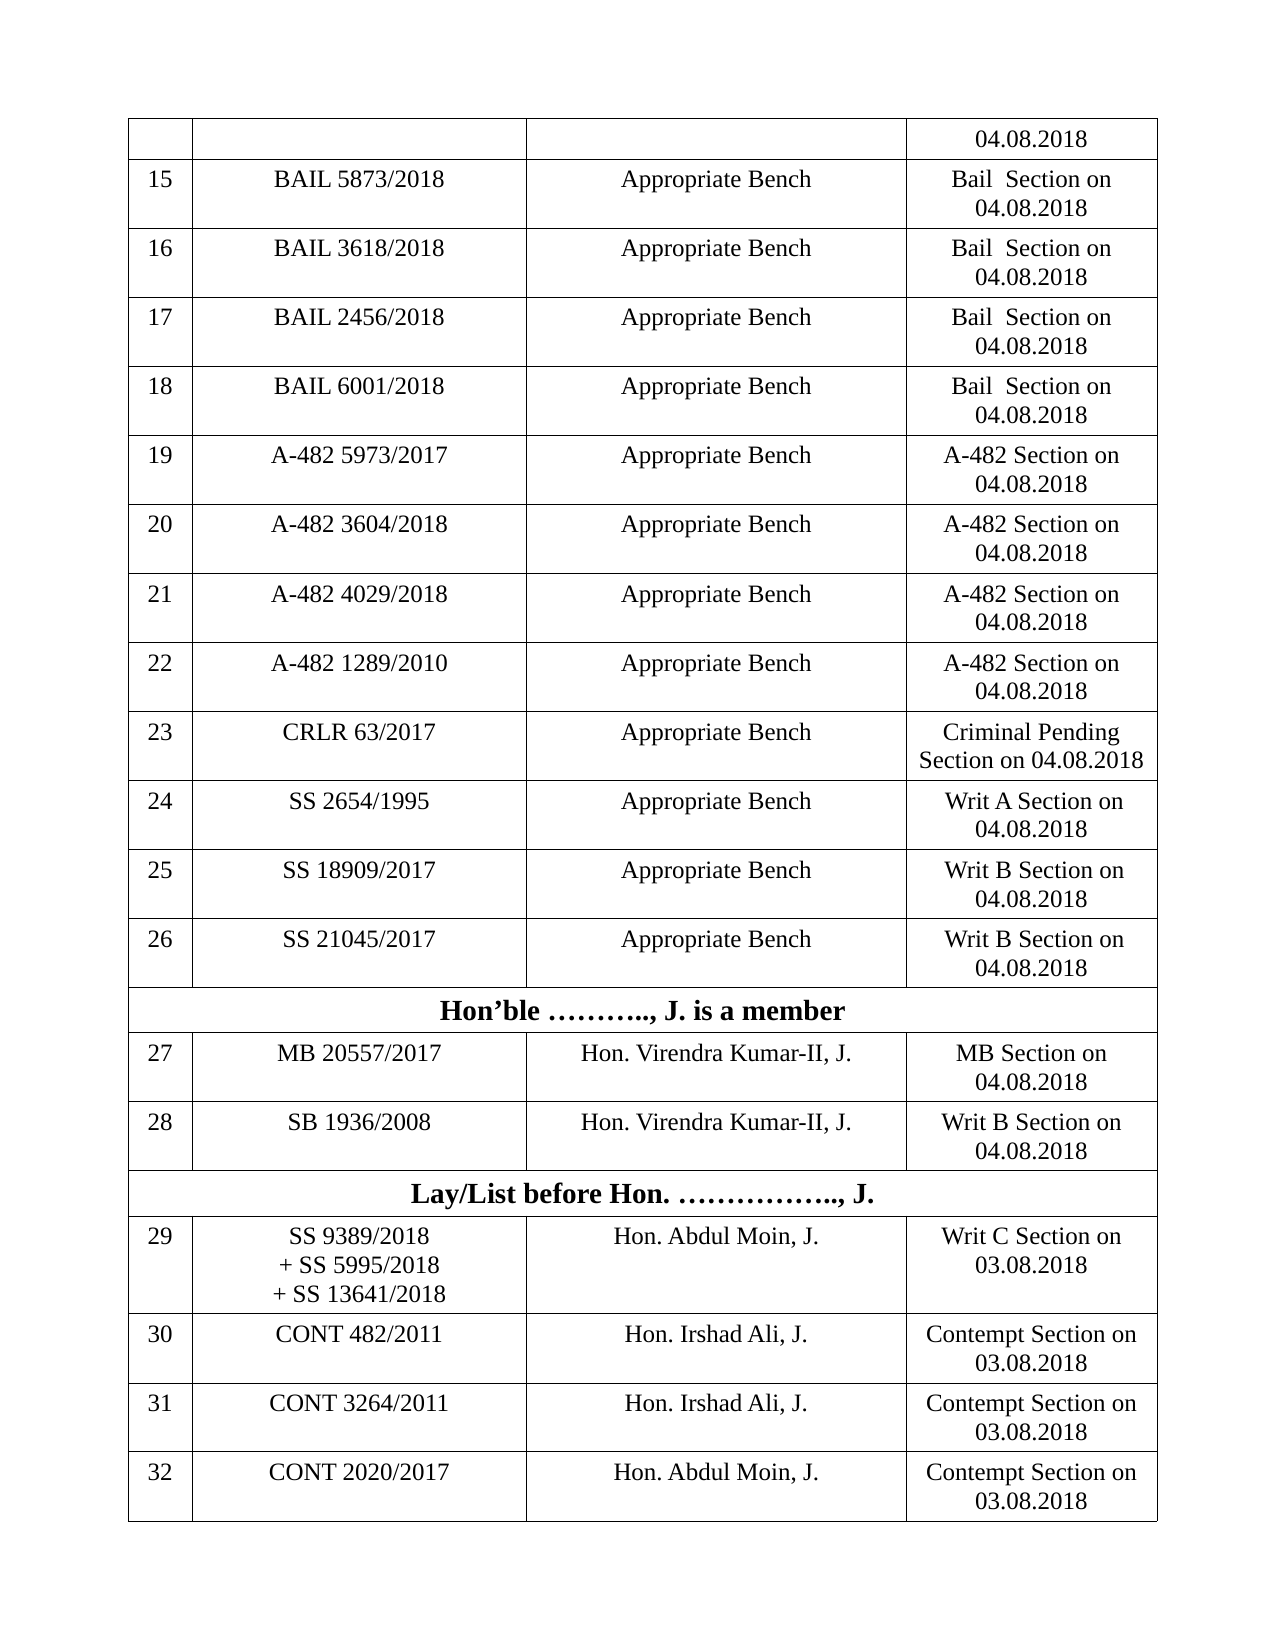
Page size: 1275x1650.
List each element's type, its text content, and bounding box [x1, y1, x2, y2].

table_cell A-482 3604/2018 [193, 505, 526, 573]
table_cell Appropriate Bench [527, 436, 906, 504]
table_cell Bail Section on 04.08.2018 [907, 229, 1157, 297]
table_cell 29 [129, 1217, 192, 1313]
table_cell Appropriate Bench [527, 298, 906, 366]
table_cell SS 21045/2017 [193, 919, 526, 987]
table_cell Hon. Abdul Moin, J. [527, 1452, 906, 1521]
table_cell Appropriate Bench [527, 160, 906, 227]
table_cell BAIL 2456/2018 [193, 298, 526, 366]
table_cell Lay/List before Hon. …………….., J. [129, 1171, 1157, 1216]
table_cell Appropriate Bench [527, 919, 906, 987]
table_cell Bail Section on 04.08.2018 [907, 298, 1157, 366]
table_cell Writ A Section on 04.08.2018 [907, 781, 1157, 849]
table_cell [129, 119, 192, 158]
table_cell MB 20557/2017 [193, 1033, 526, 1101]
table_cell Bail Section on 04.08.2018 [907, 367, 1157, 435]
table_cell 16 [129, 229, 192, 297]
table_cell Writ B Section on 04.08.2018 [907, 919, 1157, 987]
table_cell Hon. Abdul Moin, J. [527, 1217, 906, 1313]
table_cell 19 [129, 436, 192, 504]
table_cell Hon. Irshad Ali, J. [527, 1314, 906, 1382]
table_cell Contempt Section on 03.08.2018 [907, 1384, 1157, 1451]
table_cell Hon. Virendra Kumar-II, J. [527, 1033, 906, 1101]
table_cell 30 [129, 1314, 192, 1382]
table_cell Appropriate Bench [527, 367, 906, 435]
table_cell CONT 482/2011 [193, 1314, 526, 1382]
table_cell SS 18909/2017 [193, 850, 526, 918]
table_cell SS 9389/2018 + SS 5995/2018 + SS 13641/2018 [193, 1217, 526, 1313]
table_cell 31 [129, 1384, 192, 1451]
table_cell 27 [129, 1033, 192, 1101]
table_cell [527, 119, 906, 158]
table_cell BAIL 5873/2018 [193, 160, 526, 227]
table_cell 20 [129, 505, 192, 573]
table_cell Bail Section on 04.08.2018 [907, 160, 1157, 227]
table_cell Hon. Irshad Ali, J. [527, 1384, 906, 1451]
table_cell Appropriate Bench [527, 229, 906, 297]
table_cell Appropriate Bench [527, 505, 906, 573]
table_cell Hon. Virendra Kumar-II, J. [527, 1102, 906, 1170]
table_cell CRLR 63/2017 [193, 712, 526, 780]
table_cell 23 [129, 712, 192, 780]
table_cell 21 [129, 574, 192, 642]
table_cell CONT 3264/2011 [193, 1384, 526, 1451]
table_cell 15 [129, 160, 192, 227]
table_cell Appropriate Bench [527, 781, 906, 849]
table_cell 28 [129, 1102, 192, 1170]
table_cell BAIL 6001/2018 [193, 367, 526, 435]
table_cell CONT 2020/2017 [193, 1452, 526, 1521]
table_cell A-482 4029/2018 [193, 574, 526, 642]
table_cell Criminal Pending Section on 04.08.2018 [907, 712, 1157, 780]
table_cell 04.08.2018 [907, 119, 1157, 158]
table_cell 17 [129, 298, 192, 366]
table_cell A-482 Section on 04.08.2018 [907, 436, 1157, 504]
table_cell Appropriate Bench [527, 850, 906, 918]
table_cell Appropriate Bench [527, 574, 906, 642]
table_cell Contempt Section on 03.08.2018 [907, 1314, 1157, 1382]
table_cell BAIL 3618/2018 [193, 229, 526, 297]
table_cell 24 [129, 781, 192, 849]
table_cell A-482 1289/2010 [193, 643, 526, 711]
table_cell A-482 Section on 04.08.2018 [907, 643, 1157, 711]
table_cell A-482 Section on 04.08.2018 [907, 574, 1157, 642]
table_cell Contempt Section on 03.08.2018 [907, 1452, 1157, 1521]
table_cell Appropriate Bench [527, 712, 906, 780]
table_cell 26 [129, 919, 192, 987]
table_cell Writ C Section on 03.08.2018 [907, 1217, 1157, 1313]
table_cell A-482 5973/2017 [193, 436, 526, 504]
table_cell MB Section on 04.08.2018 [907, 1033, 1157, 1101]
table_cell [193, 119, 526, 158]
table_cell SB 1936/2008 [193, 1102, 526, 1170]
table_cell Hon’ble ……….., J. is a member [129, 988, 1157, 1032]
table_cell 22 [129, 643, 192, 711]
table_cell 18 [129, 367, 192, 435]
table_cell A-482 Section on 04.08.2018 [907, 505, 1157, 573]
table_cell 25 [129, 850, 192, 918]
table_cell Writ B Section on 04.08.2018 [907, 1102, 1157, 1170]
table_cell Writ B Section on 04.08.2018 [907, 850, 1157, 918]
table_cell 32 [129, 1452, 192, 1521]
table_cell SS 2654/1995 [193, 781, 526, 849]
table_cell Appropriate Bench [527, 643, 906, 711]
